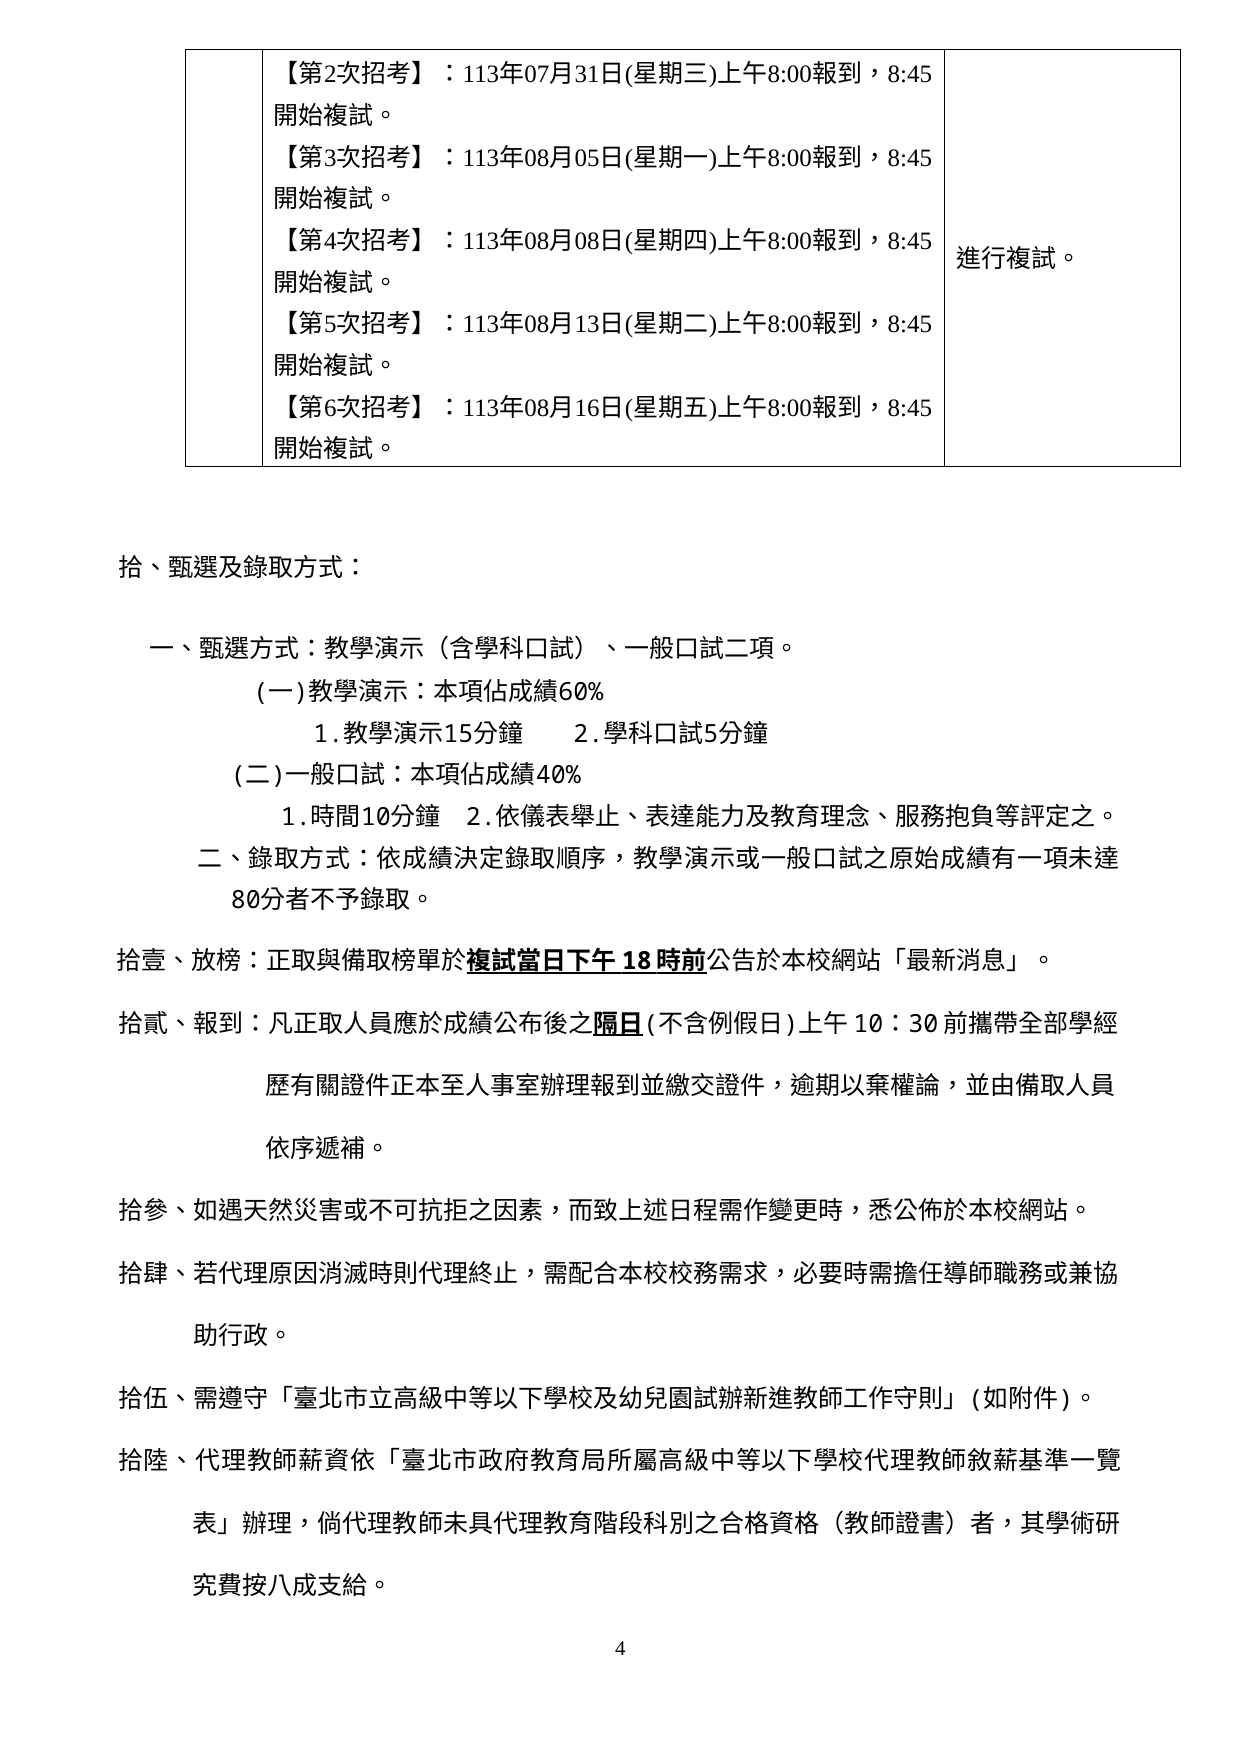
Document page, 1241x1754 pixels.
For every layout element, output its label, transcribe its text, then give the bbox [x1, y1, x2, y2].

text 拾、甄選及錄取方式： [118, 523, 1122, 586]
text 二、錄取方式：依成績決定錄取順序，教學演示或一般口試之原始成績有一項未達80分者不予錄取。 [118, 834, 1122, 917]
table_cell [186, 50, 262, 466]
text 1.時間10分鐘 2.依儀表舉止、表達能力及教育理念、服務抱負等評定之。 [118, 792, 1122, 834]
table_cell 【第2次招考】：113年07月31日(星期三)上午8:00報到，8:45開始複試。 【第3次招考】：113年08月05日(星期一)上午8:00報到，8:45開始複試。 【第4次招考】：113年08月08日(星期四)上午8:00報到，8:45開始複試。 【第5次招考】：113年08月13日(星期二)上午8:00報到，8:45開始複試。 【第6次招考】：113年08月16日(星期五)上午8:00報到，8:45開始複試。 [263, 50, 944, 466]
table_cell 進行複試。 [945, 50, 1180, 466]
text 拾貳、報到：凡正取人員應於成績公布後之隔日(不含例假日)上午10：30前攜帶全部學經歷有關證件正本至人事室辦理報到並繳交證件，逾期以棄權論，並由備取人員依序遞補。 [118, 980, 1122, 1167]
text 一、甄選方式：教學演示（含學科口試）、一般口試二項。 [118, 605, 1122, 667]
text 拾壹、放榜：正取與備取榜單於複試當日下午18時前公告於本校網站「最新消息」。 [117, 917, 1122, 980]
text 1.教學演示15分鐘 2.學科口試5分鐘 [118, 709, 1122, 751]
text 拾伍、需遵守「臺北市立高級中等以下學校及幼兒園試辦新進教師工作守則」(如附件)。 [118, 1355, 1122, 1417]
text (二)一般口試：本項佔成績40% [231, 751, 1122, 792]
text 拾參、如遇天然災害或不可抗拒之因素，而致上述日程需作變更時，悉公佈於本校網站。 [118, 1167, 1122, 1230]
text 拾肆、若代理原因消滅時則代理終止，需配合本校校務需求，必要時需擔任導師職務或兼協助行政。 [118, 1230, 1122, 1355]
text (一)教學演示：本項佔成績60% [118, 667, 1122, 709]
text 拾陸、代理教師薪資依「臺北市政府教育局所屬高級中等以下學校代理教師敘薪基準一覽表」辦理，倘代理教師未具代理教育階段科別之合格資格（教師證書）者，其學術研究費按八成支給。 [118, 1417, 1122, 1605]
